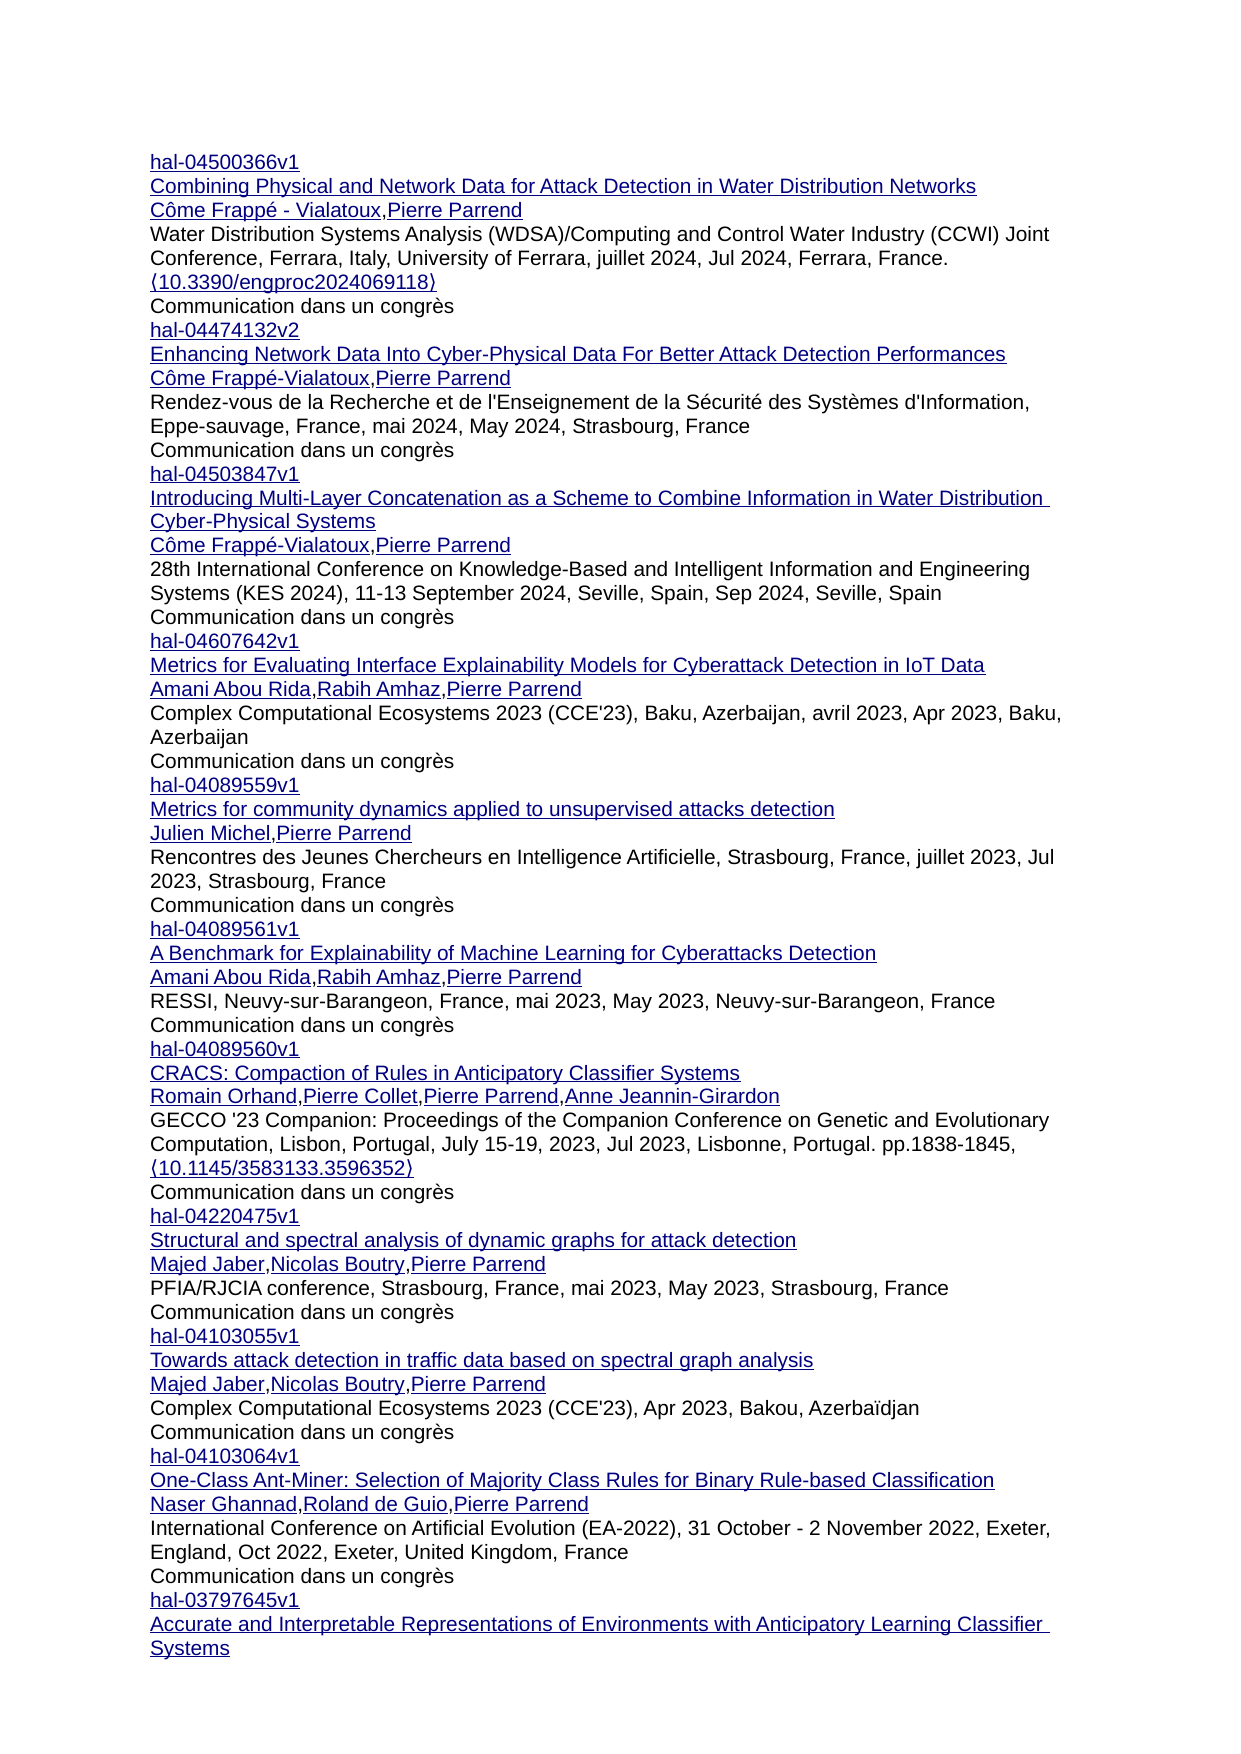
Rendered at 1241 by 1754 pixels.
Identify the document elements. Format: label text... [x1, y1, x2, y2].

table_cell Towards attack detection in traffic data based on spectral graph analysis Majed Jaber,Nicolas Boutry,Pierre Parrend Complex Computational Ecosystems 2023 (CCE'23), Apr 2023, Bakou, Azerbaïdjan Communication dans un congrès hal-04103064v1 [150, 1348, 1090, 1468]
table_cell Introducing Multi-Layer Concatenation as a Scheme to Combine Information in Water Distribution Cyber-Physical Systems Côme Frappé-Vialatoux,Pierre Parrend 28th International Conference on Knowledge-Based and Intelligent Information and Engineering Systems (KES 2024), 11-13 September 2024, Seville, Spain, Sep 2024, Seville, Spain Communication dans un congrès hal-04607642v1 [150, 485, 1090, 653]
table_cell One-Class Ant-Miner: Selection of Majority Class Rules for Binary Rule-based Classification Naser Ghannad,Roland de Guio,Pierre Parrend International Conference on Artificial Evolution (EA-2022), 31 October - 2 November 2022, Exeter, England, Oct 2022, Exeter, United Kingdom, France Communication dans un congrès hal-03797645v1 [150, 1468, 1090, 1611]
table_cell Metrics for community dynamics applied to unsupervised attacks detection Julien Michel,Pierre Parrend Rencontres des Jeunes Chercheurs en Intelligence Artificielle, Strasbourg, France, juillet 2023, Jul 2023, Strasbourg, France Communication dans un congrès hal-04089561v1 [150, 797, 1090, 941]
table_cell Enhancing Network Data Into Cyber-Physical Data For Better Attack Detection Performances Côme Frappé-Vialatoux,Pierre Parrend Rendez-vous de la Recherche et de l'Enseignement de la Sécurité des Systèmes d'Information, Eppe-sauvage, France, mai 2024, May 2024, Strasbourg, France Communication dans un congrès hal-04503847v1 [150, 342, 1090, 485]
table_cell A Benchmark for Explainability of Machine Learning for Cyberattacks Detection Amani Abou Rida,Rabih Amhaz,Pierre Parrend RESSI, Neuvy-sur-Barangeon, France, mai 2023, May 2023, Neuvy-sur-Barangeon, France Communication dans un congrès hal-04089560v1 [150, 941, 1090, 1060]
table_cell hal-04500366v1 [150, 150, 1090, 174]
table_cell Structural and spectral analysis of dynamic graphs for attack detection Majed Jaber,Nicolas Boutry,Pierre Parrend PFIA/RJCIA conference, Strasbourg, France, mai 2023, May 2023, Strasbourg, France Communication dans un congrès hal-04103055v1 [150, 1228, 1090, 1348]
table_cell Combining Physical and Network Data for Attack Detection in Water Distribution Networks Côme Frappé - Vialatoux,Pierre Parrend Water Distribution Systems Analysis (WDSA)/Computing and Control Water Industry (CCWI) Joint Conference, Ferrara, Italy, University of Ferrara, juillet 2024, Jul 2024, Ferrara, France. ⟨10.3390/engproc2024069118⟩ Communication dans un congrès hal-04474132v2 [150, 174, 1090, 342]
table_cell CRACS: Compaction of Rules in Anticipatory Classifier Systems Romain Orhand,Pierre Collet,Pierre Parrend,Anne Jeannin-Girardon GECCO '23 Companion: Proceedings of the Companion Conference on Genetic and Evolutionary Computation, Lisbon, Portugal, July 15-19, 2023, Jul 2023, Lisbonne, Portugal. pp.1838-1845, ⟨10.1145/3583133.3596352⟩ Communication dans un congrès hal-04220475v1 [150, 1060, 1090, 1228]
table_cell Metrics for Evaluating Interface Explainability Models for Cyberattack Detection in IoT Data Amani Abou Rida,Rabih Amhaz,Pierre Parrend Complex Computational Ecosystems 2023 (CCE'23), Baku, Azerbaijan, avril 2023, Apr 2023, Baku, Azerbaijan Communication dans un congrès hal-04089559v1 [150, 653, 1090, 797]
table_cell Accurate and Interpretable Representations of Environments with Anticipatory Learning Classifier Systems [150, 1611, 1090, 1659]
